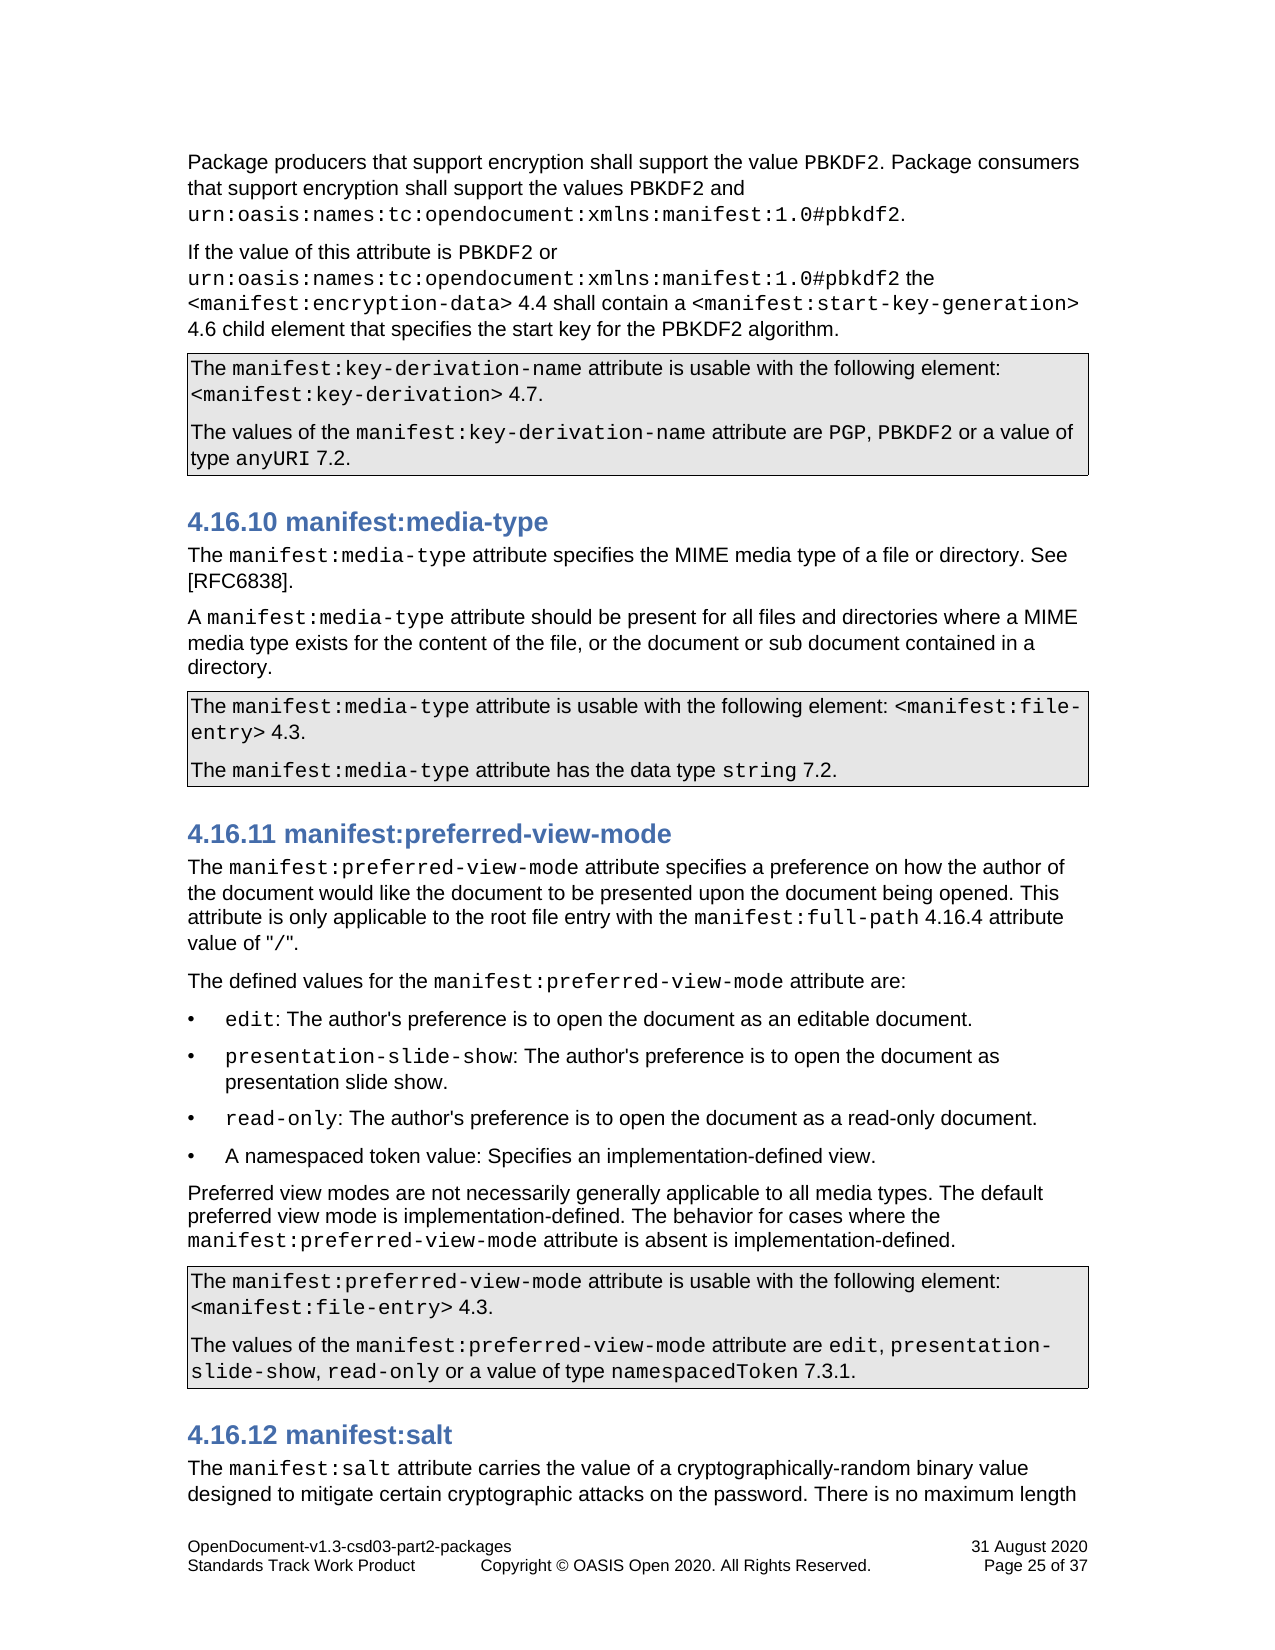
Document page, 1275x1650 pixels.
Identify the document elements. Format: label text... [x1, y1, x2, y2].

subtitle manifest:preferred-view-mode [187, 818, 1088, 849]
text If the value of this attribute is PBKDF2 or urn:oasis:names:tc:opendocument:xmlns:manifest:1.0#pbkdf2 the <manifest:encryption-data> 4.4 shall contain a <manifest:start-key-generation> 4.6 child element that specifies the start key for the PBKDF2 algorithm. [187, 239, 1088, 341]
list edit: The author's preference is to open the document as an editable document. [187, 1006, 1088, 1032]
text Package producers that support encryption shall support the value PBKDF2. Package consumers that support encryption shall support the values PBKDF2 and urn:oasis:names:tc:opendocument:xmlns:manifest:1.0#pbkdf2. [187, 150, 1088, 227]
text A manifest:media-type attribute should be present for all files and directories where a MIME media type exists for the content of the file, or the document or sub document contained in a directory. [187, 605, 1088, 679]
text The manifest:salt attribute carries the value of a cryptographically-random binary value designed to mitigate certain cryptographic attacks on the password. There is no maximum length [187, 1456, 1088, 1506]
text The manifest:preferred-view-mode attribute specifies a preference on how the author of the document would like the document to be presented upon the document being opened. This attribute is only applicable to the root file entry with the manifest:full-path 4.16.4 attribute value of "/". [187, 855, 1088, 956]
list presentation-slide-show: The author's preference is to open the document as presentation slide show. [187, 1044, 1088, 1094]
list The values of the manifest:preferred-view-mode attribute are edit, presentation-slide-show, read-only or a value of type namespacedToken 7.3.1. [188, 1330, 1088, 1388]
list The values of the manifest:key-derivation-name attribute are PGP, PBKDF2 or a value of type anyURI 7.2. [188, 417, 1088, 475]
subtitle manifest:media-type [187, 506, 1088, 537]
list The manifest:media-type attribute is usable with the following element: <manifest:file-entry> 4.3. [188, 692, 1088, 746]
text Preferred view modes are not necessarily generally applicable to all media types. The default preferred view mode is implementation-defined. The behavior for cases where the manifest:preferred-view-mode attribute is absent is implementation-defined. [187, 1180, 1088, 1254]
list The manifest:key-derivation-name attribute is usable with the following element: <manifest:key-derivation> 4.7. [188, 354, 1088, 408]
list A namespaced token value: Specifies an implementation-defined view. [187, 1144, 1088, 1168]
list read-only: The author's preference is to open the document as a read-only document. [187, 1106, 1088, 1132]
subtitle manifest:salt [187, 1419, 1088, 1450]
list The manifest:preferred-view-mode attribute is usable with the following element: <manifest:file-entry> 4.3. [188, 1267, 1088, 1321]
text The manifest:media-type attribute specifies the MIME media type of a file or directory. See [RFC6838]. [187, 543, 1088, 593]
list The manifest:media-type attribute has the data type string 7.2. [188, 754, 1088, 786]
text The defined values for the manifest:preferred-view-mode attribute are: [187, 968, 1088, 994]
